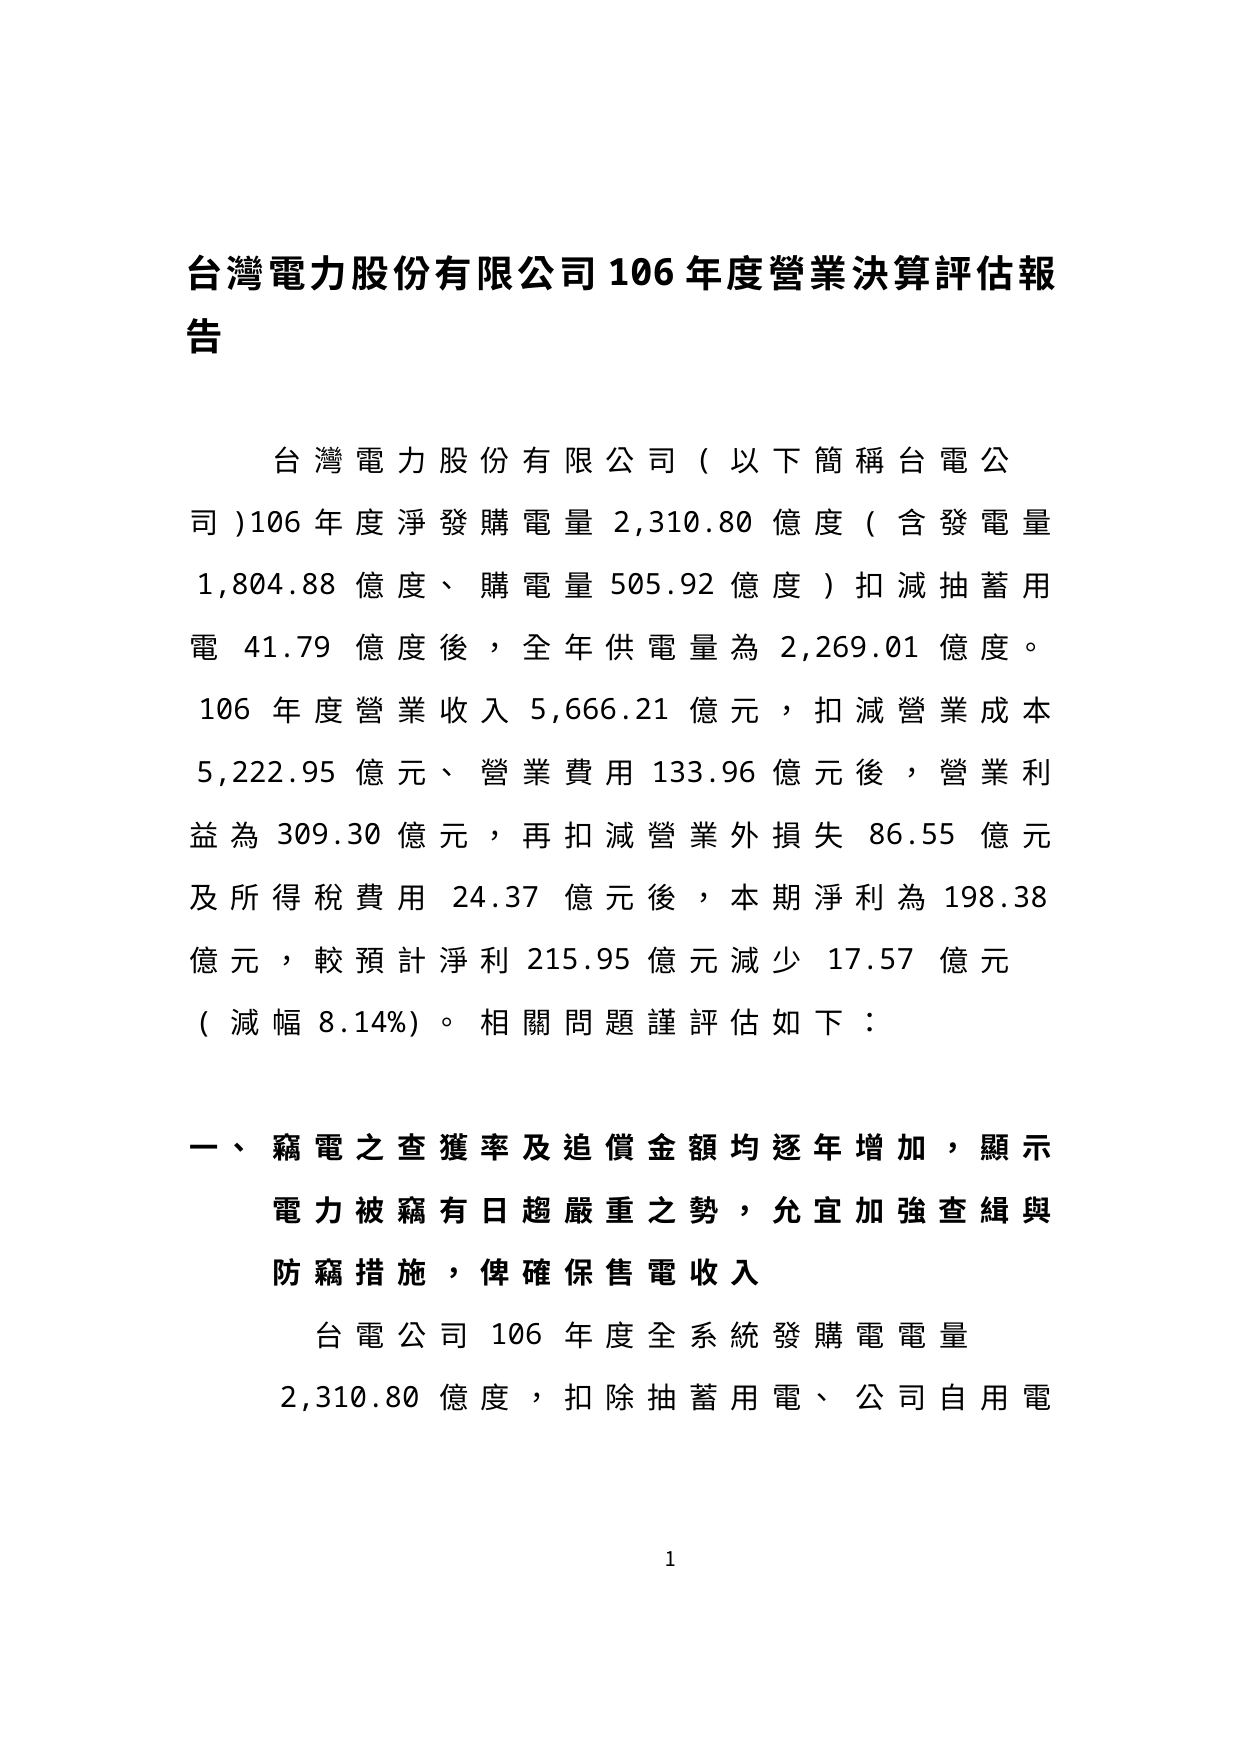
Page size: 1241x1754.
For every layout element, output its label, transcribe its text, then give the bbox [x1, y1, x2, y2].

text 一、竊電之查獲率及追償金額均逐年增加，顯示電力被竊有日趨嚴重之勢，允宜加強查緝與防竊措施，俾確保售電收入 [183, 1104, 1058, 1292]
text 台灣電力股份有限公司106年度營業決算評估報告 [183, 229, 1058, 417]
text 台電公司106年度全系統發購電電量2,310.80億度，扣除抽蓄用電、公司自用電 [242, 1292, 1058, 1479]
text 台灣電力股份有限公司(以下簡稱台電公司)106年度淨發購電量2,310.80億度(含發電量1,804.88億度、購電量505.92億度)扣減抽蓄用電41.79億度後，全年供電量為2,269.01億度。106年度營業收入5,666.21億元，扣減營業成本5,222.95億元、營業費用133.96億元後，營業利益為309.30億元，再扣減營業外損失86.55億元及所得稅費用24.37億元後，本期淨利為198.38億元，較預計淨利215.95億元減少17.57億元(減幅8.14%)。相關問題謹評估如下： [183, 417, 1058, 1104]
